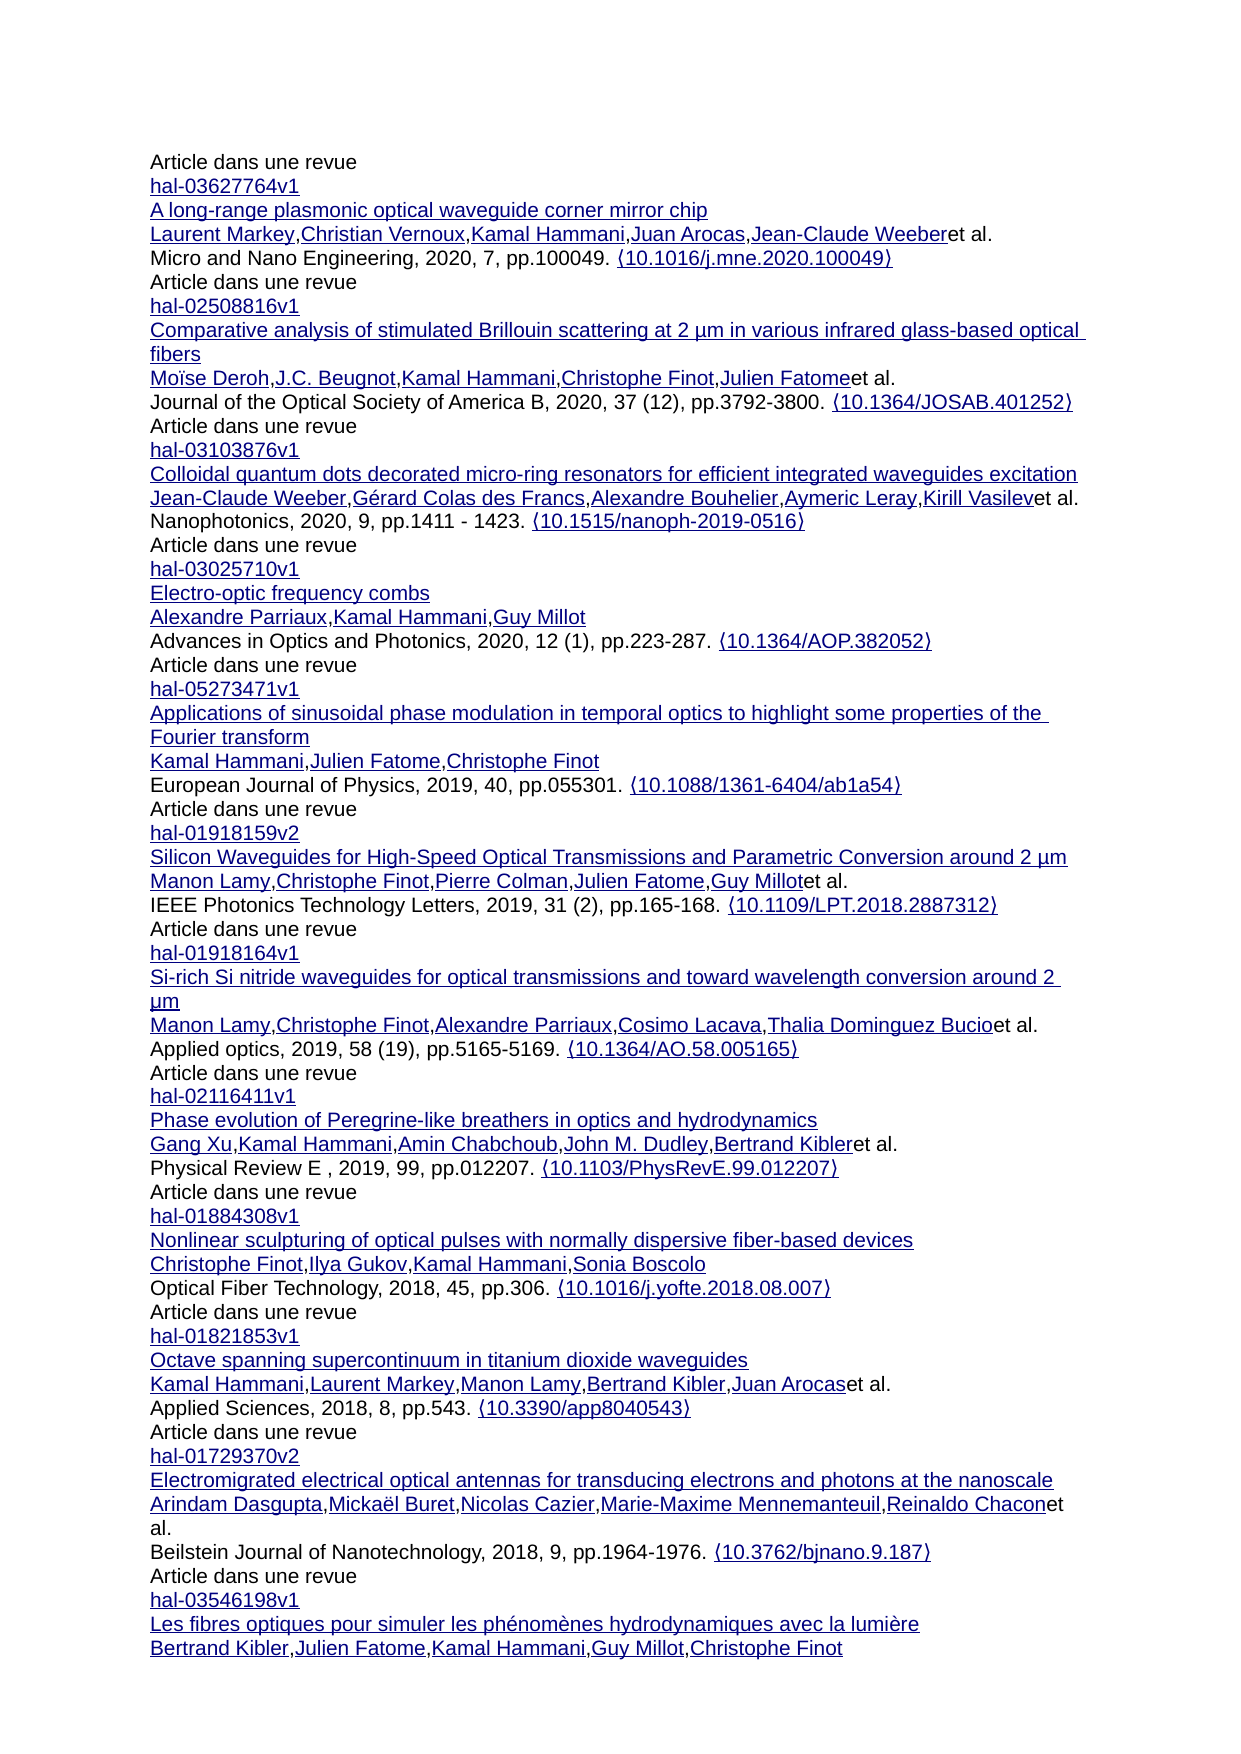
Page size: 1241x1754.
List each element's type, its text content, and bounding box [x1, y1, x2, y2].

table_cell Applications of sinusoidal phase modulation in temporal optics to highlight some properties of the Fourier transform Kamal Hammani,Julien Fatome,Christophe Finot European Journal of Physics, 2019, 40, pp.055301. ⟨10.1088/1361-6404/ab1a54⟩ Article dans une revue hal-01918159v2 [150, 701, 1090, 845]
table_cell Colloidal quantum dots decorated micro-ring resonators for efficient integrated waveguides excitation Jean-Claude Weeber,Gérard Colas des Francs,Alexandre Bouhelier,Aymeric Leray,Kirill Vasilevet al. Nanophotonics, 2020, 9, pp.1411 - 1423. ⟨10.1515/nanoph-2019-0516⟩ Article dans une revue hal-03025710v1 [150, 461, 1090, 581]
table_cell Nonlinear sculpturing of optical pulses with normally dispersive fiber-based devices Christophe Finot,Ilya Gukov,Kamal Hammani,Sonia Boscolo Optical Fiber Technology, 2018, 45, pp.306. ⟨10.1016/j.yofte.2018.08.007⟩ Article dans une revue hal-01821853v1 [150, 1228, 1090, 1348]
table_cell Comparative analysis of stimulated Brillouin scattering at 2 µm in various infrared glass-based optical fibers Moïse Deroh,J.C. Beugnot,Kamal Hammani,Christophe Finot,Julien Fatomeet al. Journal of the Optical Society of America B, 2020, 37 (12), pp.3792-3800. ⟨10.1364/JOSAB.401252⟩ Article dans une revue hal-03103876v1 [150, 318, 1090, 461]
table_cell Electro-optic frequency combs Alexandre Parriaux,Kamal Hammani,Guy Millot Advances in Optics and Photonics, 2020, 12 (1), pp.223-287. ⟨10.1364/AOP.382052⟩ Article dans une revue hal-05273471v1 [150, 581, 1090, 701]
table_cell Electromigrated electrical optical antennas for transducing electrons and photons at the nanoscale Arindam Dasgupta,Mickaël Buret,Nicolas Cazier,Marie-Maxime Mennemanteuil,Reinaldo Chaconet al. Beilstein Journal of Nanotechnology, 2018, 9, pp.1964-1976. ⟨10.3762/bjnano.9.187⟩ Article dans une revue hal-03546198v1 [150, 1468, 1090, 1611]
table_cell Article dans une revue hal-03627764v1 [150, 150, 1090, 198]
table_cell Phase evolution of Peregrine-like breathers in optics and hydrodynamics Gang Xu,Kamal Hammani,Amin Chabchoub,John M. Dudley,Bertrand Kibleret al. Physical Review E , 2019, 99, pp.012207. ⟨10.1103/PhysRevE.99.012207⟩ Article dans une revue hal-01884308v1 [150, 1108, 1090, 1228]
table_cell Silicon Waveguides for High-Speed Optical Transmissions and Parametric Conversion around 2 µm Manon Lamy,Christophe Finot,Pierre Colman,Julien Fatome,Guy Millotet al. IEEE Photonics Technology Letters, 2019, 31 (2), pp.165-168. ⟨10.1109/LPT.2018.2887312⟩ Article dans une revue hal-01918164v1 [150, 845, 1090, 964]
table_cell A long-range plasmonic optical waveguide corner mirror chip Laurent Markey,Christian Vernoux,Kamal Hammani,Juan Arocas,Jean-Claude Weeberet al. Micro and Nano Engineering, 2020, 7, pp.100049. ⟨10.1016/j.mne.2020.100049⟩ Article dans une revue hal-02508816v1 [150, 198, 1090, 318]
table_cell Si-rich Si nitride waveguides for optical transmissions and toward wavelength conversion around 2 μm Manon Lamy,Christophe Finot,Alexandre Parriaux,Cosimo Lacava,Thalia Dominguez Bucioet al. Applied optics, 2019, 58 (19), pp.5165-5169. ⟨10.1364/AO.58.005165⟩ Article dans une revue hal-02116411v1 [150, 965, 1090, 1108]
table_cell Les fibres optiques pour simuler les phénomènes hydrodynamiques avec la lumière Bertrand Kibler,Julien Fatome,Kamal Hammani,Guy Millot,Christophe Finot [150, 1611, 1090, 1659]
table_cell Octave spanning supercontinuum in titanium dioxide waveguides Kamal Hammani,Laurent Markey,Manon Lamy,Bertrand Kibler,Juan Arocaset al. Applied Sciences, 2018, 8, pp.543. ⟨10.3390/app8040543⟩ Article dans une revue hal-01729370v2 [150, 1348, 1090, 1468]
